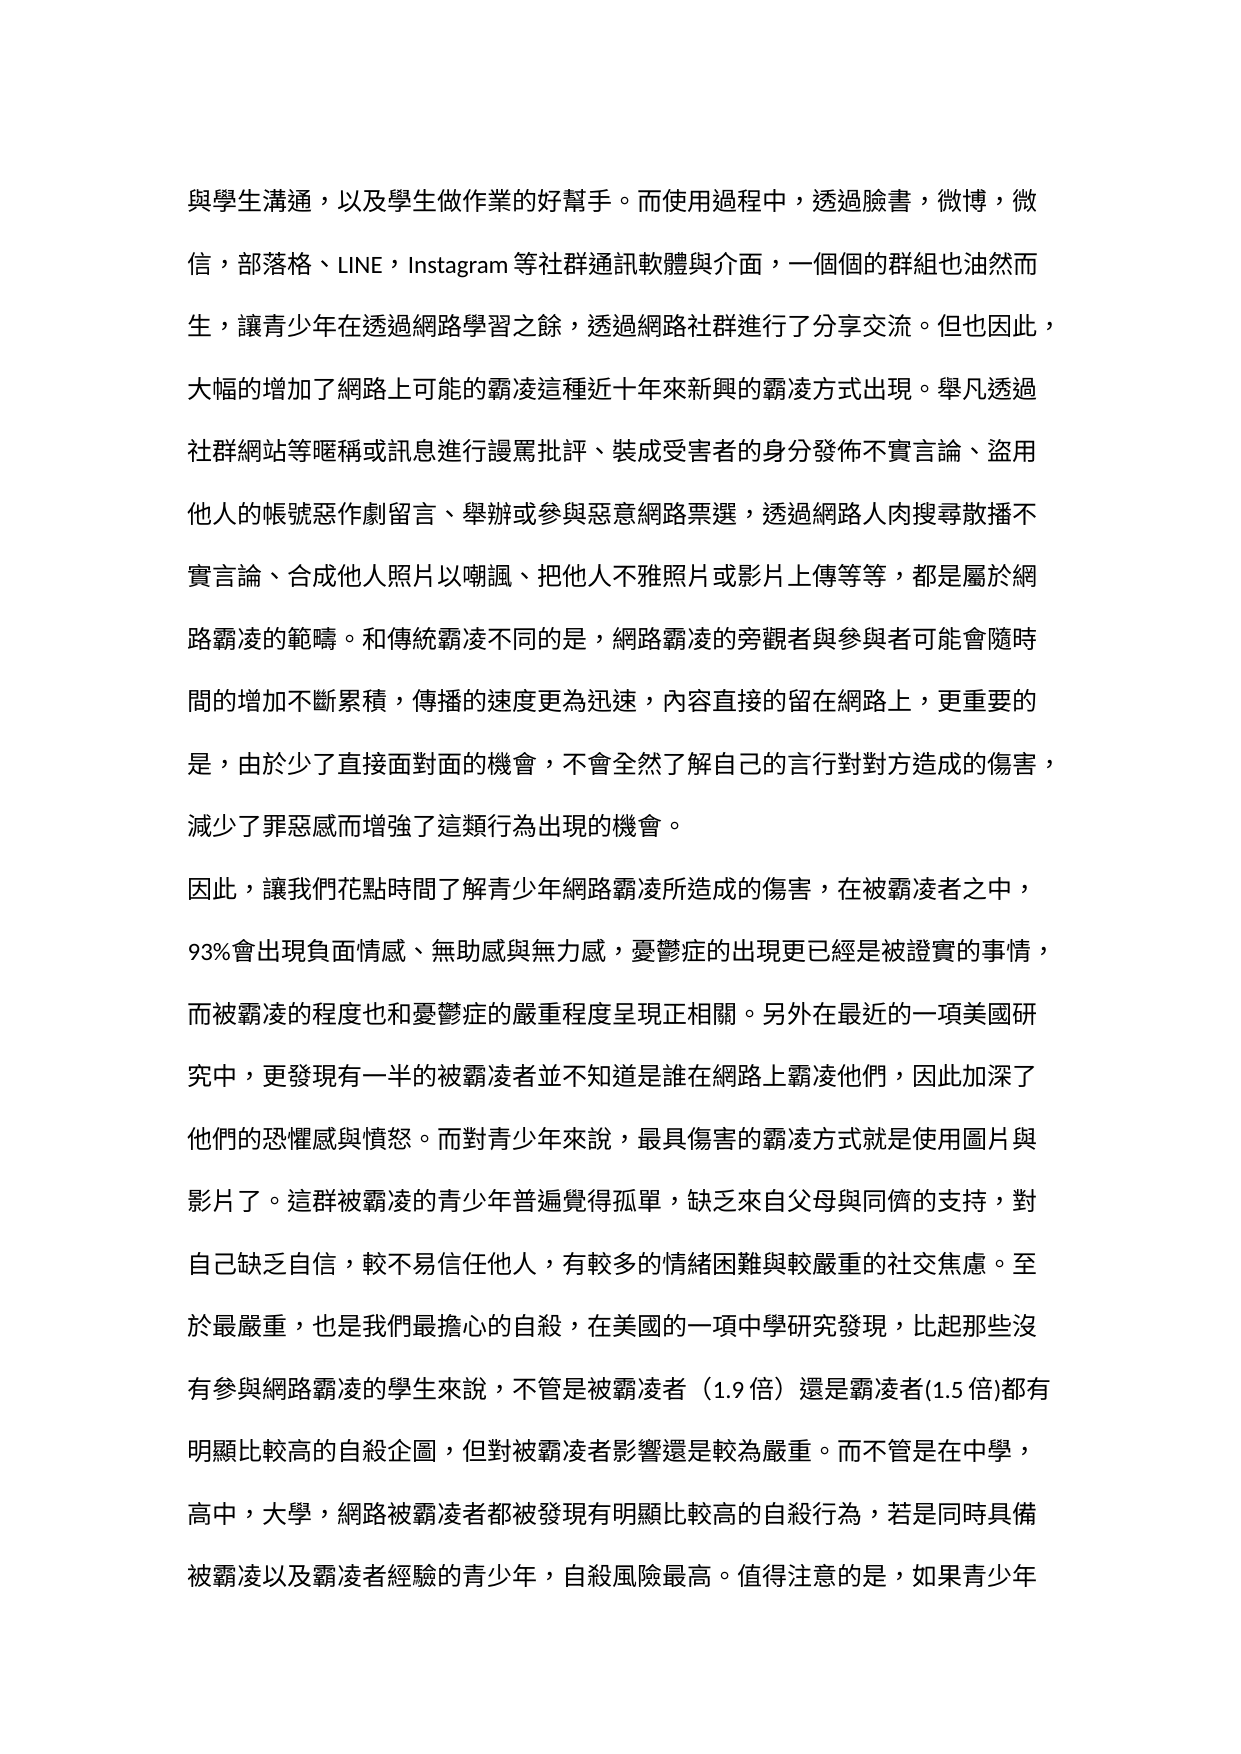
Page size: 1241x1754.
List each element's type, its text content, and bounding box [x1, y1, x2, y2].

text 因此，讓我們花點時間了解青少年網路霸凌所造成的傷害，在被霸凌者之中，93%會出現負面情感、無助感與無力感，憂鬱症的出現更已經是被證實的事情，而被霸凌的程度也和憂鬱症的嚴重程度呈現正相關。另外在最近的一項美國研究中，更發現有一半的被霸凌者並不知道是誰在網路上霸凌他們，因此加深了他們的恐懼感與憤怒。而對青少年來說，最具傷害的霸凌方式就是使用圖片與影片了。這群被霸凌的青少年普遍覺得孤單，缺乏來自父母與同儕的支持，對自己缺乏自信，較不易信任他人，有較多的情緒困難與較嚴重的社交焦慮。至於最嚴重，也是我們最擔心的自殺，在美國的一項中學研究發現，比起那些沒有參與網路霸凌的學生來說，不管是被霸凌者（1.9倍）還是霸凌者(1.5倍)都有明顯比較高的自殺企圖，但對被霸凌者影響還是較為嚴重。而不管是在中學，高中，大學，網路被霸凌者都被發現有明顯比較高的自殺行為，若是同時具備被霸凌以及霸凌者經驗的青少年，自殺風險最高。值得注意的是，如果青少年常使用物質（菸、酒、毒品）或暴力來發洩身理或心理被霸凌的壓力，可以作為被霸凌之後自殺的預測因子。而除了常見的憂鬱和焦慮之外，生理症狀也常出現在這群青少年之中，最常見的包括頭痛、胃痛，失眠、食慾不振，皮膚問題。最後是被霸凌者本身也容易發展出酒精，藥物與毒品濫用以及攜帶武器去學校（比起一般同學增加八倍的可能）的問題。另外一個值得注意的就是這些被霸凌者也容易發展出同樣的模式，成了日後潛在對他人的網路霸凌者。 [187, 846, 1053, 1596]
text 在現今的校園之中，學生擁有一支以上手機已經不是新鮮事，智慧型手機的盛行更成為校園資訊與小道消息流傳速度的推手，而網路的使用也成了老師教學、與學生溝通，以及學生做作業的好幫手。而使用過程中，透過臉書，微博，微信，部落格、LINE，Instagram等社群通訊軟體與介面，一個個的群組也油然而生，讓青少年在透過網路學習之餘，透過網路社群進行了分享交流。但也因此，大幅的增加了網路上可能的霸凌這種近十年來新興的霸凌方式出現。舉凡透過社群網站等暱稱或訊息進行謾罵批評、裝成受害者的身分發佈不實言論、盜用他人的帳號惡作劇留言、舉辦或參與惡意網路票選，透過網路人肉搜尋散播不實言論、合成他人照片以嘲諷、把他人不雅照片或影片上傳等等，都是屬於網路霸凌的範疇。和傳統霸凌不同的是，網路霸凌的旁觀者與參與者可能會隨時間的增加不斷累積，傳播的速度更為迅速，內容直接的留在網路上，更重要的是，由於少了直接面對面的機會，不會全然了解自己的言行對對方造成的傷害，減少了罪惡感而增強了這類行為出現的機會。 [187, 158, 1053, 846]
